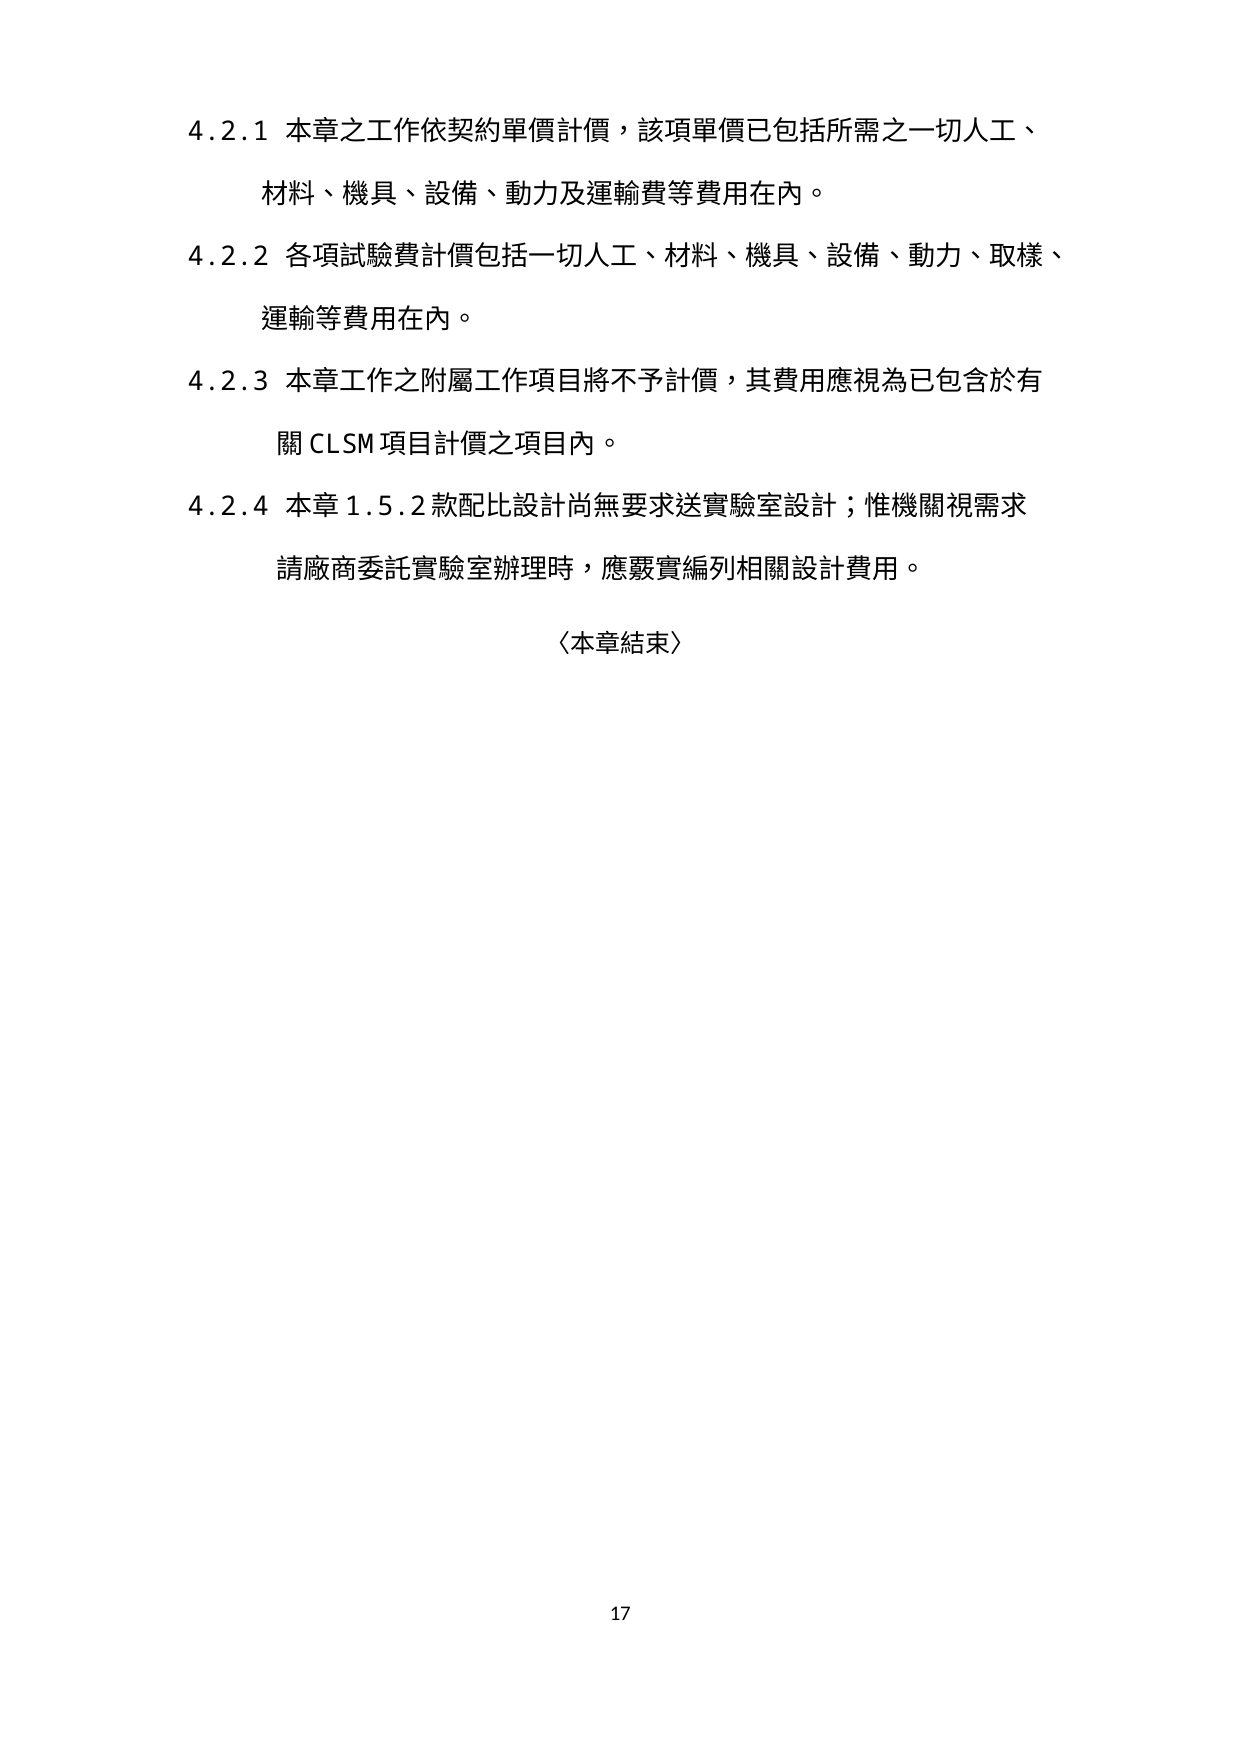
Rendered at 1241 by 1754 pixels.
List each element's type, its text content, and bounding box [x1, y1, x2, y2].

text 4.2.2 各項試驗費計價包括一切人工、材料、機具、設備、動力、取樣、運輸等費用在內。 [187, 212, 1053, 337]
text 4.2.1 本章之工作依契約單價計價，該項單價已包括所需之一切人工、材料、機具、設備、動力及運輸費等費用在內。 [187, 87, 1053, 212]
text 4.2.4 本章1.5.2款配比設計尚無要求送實驗室設計；惟機關視需求請廠商委託實驗室辦理時，應覈實編列相關設計費用。 [187, 462, 1053, 587]
text 〈本章結束〉 [187, 600, 1053, 662]
text 4.2.3 本章工作之附屬工作項目將不予計價，其費用應視為已包含於有關CLSM項目計價之項目內。 [187, 337, 1053, 462]
